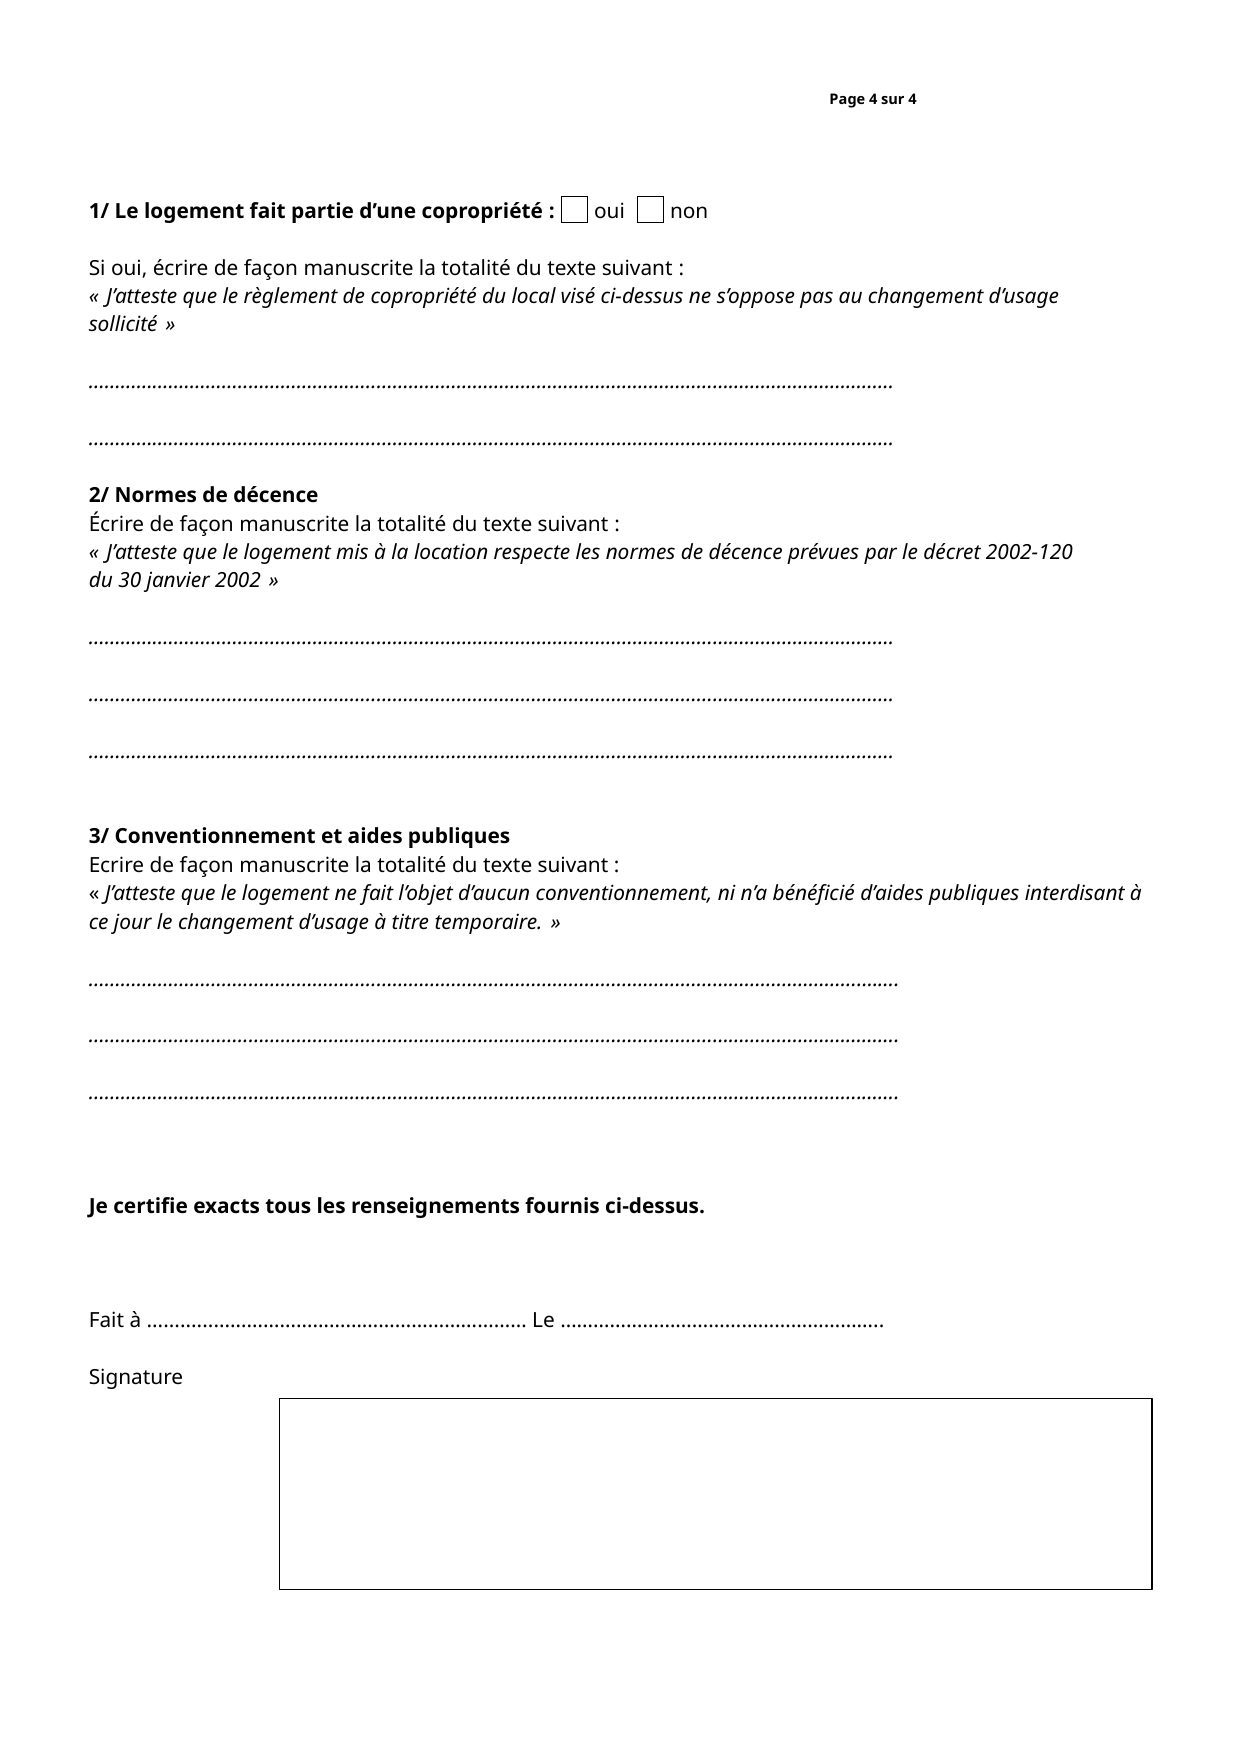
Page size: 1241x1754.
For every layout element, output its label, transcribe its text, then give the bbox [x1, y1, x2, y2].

text 1/ Le logement fait partie d’une copropriété : oui non Si oui, écrire de façon manuscrite la totalité du texte suivant : « J’atteste que le règlement de copropriété du local visé ci-dessus ne s’oppose pas au changement d’usage sollicité » …………………………………………………………………………………………………………………………….……… …………………………………………………………………………………………………………………………...………. 2/ Normes de décence Écrire de façon manuscrite la totalité du texte suivant : « J’atteste que le logement mis à la location respecte les normes de décence prévues par le décret 2002-120 du 30 janvier 2002 » …………………………………………………………………………………………………………………………...………. ………………………………………………………………………………………………………………...…………………. ……………………………………………………………………………………………………………………………...……. 3/ Conventionnement et aides publiques Ecrire de façon manuscrite la totalité du texte suivant : « J’atteste que le logement ne fait l’objet d’aucun conventionnement, ni n’a bénéficié d’aides publiques interdisant à ce jour le changement d’usage à titre temporaire. » ………………………………………………………………………………………………………………………………….…. …………………………………………………………………………………………………………………………….………. ……………………………………………………………………………………………………………………………….……. Je certifie exacts tous les renseignements fournis ci-dessus. Fait à ...............……………………………………………… Le ………………………………………………….. Signature [88, 138, 1152, 1390]
